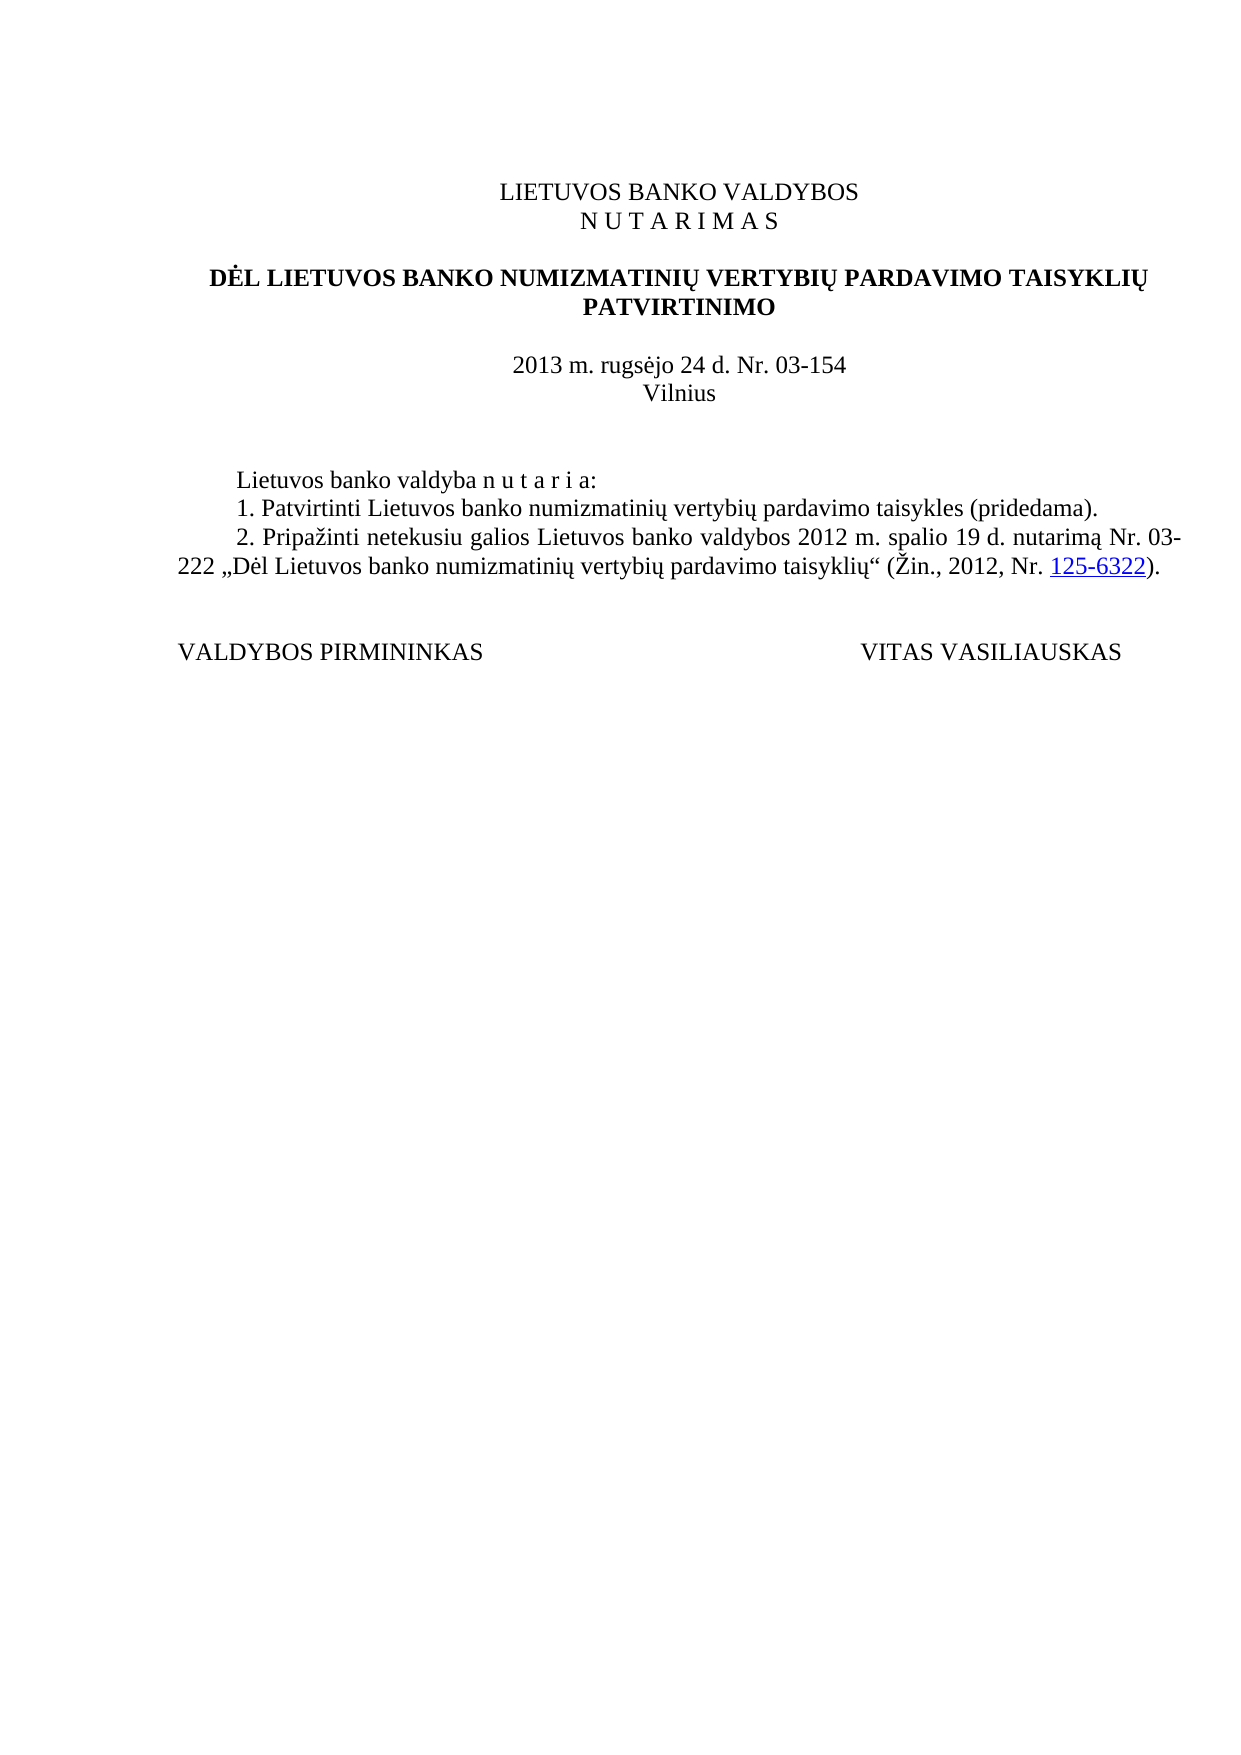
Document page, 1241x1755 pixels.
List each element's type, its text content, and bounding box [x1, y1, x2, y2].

text N U T A R I M A S [177, 206, 1181, 235]
text 1. Patvirtinti Lietuvos banko numizmatinių vertybių pardavimo taisykles (pridedama). [177, 493, 1181, 522]
text 2. Pripažinti netekusiu galios Lietuvos banko valdybos 2012 m. spalio 19 d. nutarimą Nr. 03-222 „Dėl Lietuvos banko numizmatinių vertybių pardavimo taisyklių“ (Žin., 2012, Nr. 125-6322). [177, 522, 1181, 580]
text Lietuvos banko valdyba n u t a r i a: [177, 465, 1181, 493]
text Valdybos pirmininkas Vitas Vasiliauskas [177, 637, 1181, 666]
text LIETUVOS BANKO VALDYBOS [177, 177, 1181, 206]
text Vilnius [177, 378, 1181, 407]
text 2013 m. rugsėjo 24 d. Nr. 03-154 [177, 350, 1181, 378]
text DĖL LIETUVOS BANKO NUMIZMATINIŲ VERTYBIŲ PARDAVIMO TAISYKLIŲ PATVIRTINIMO [177, 263, 1181, 321]
